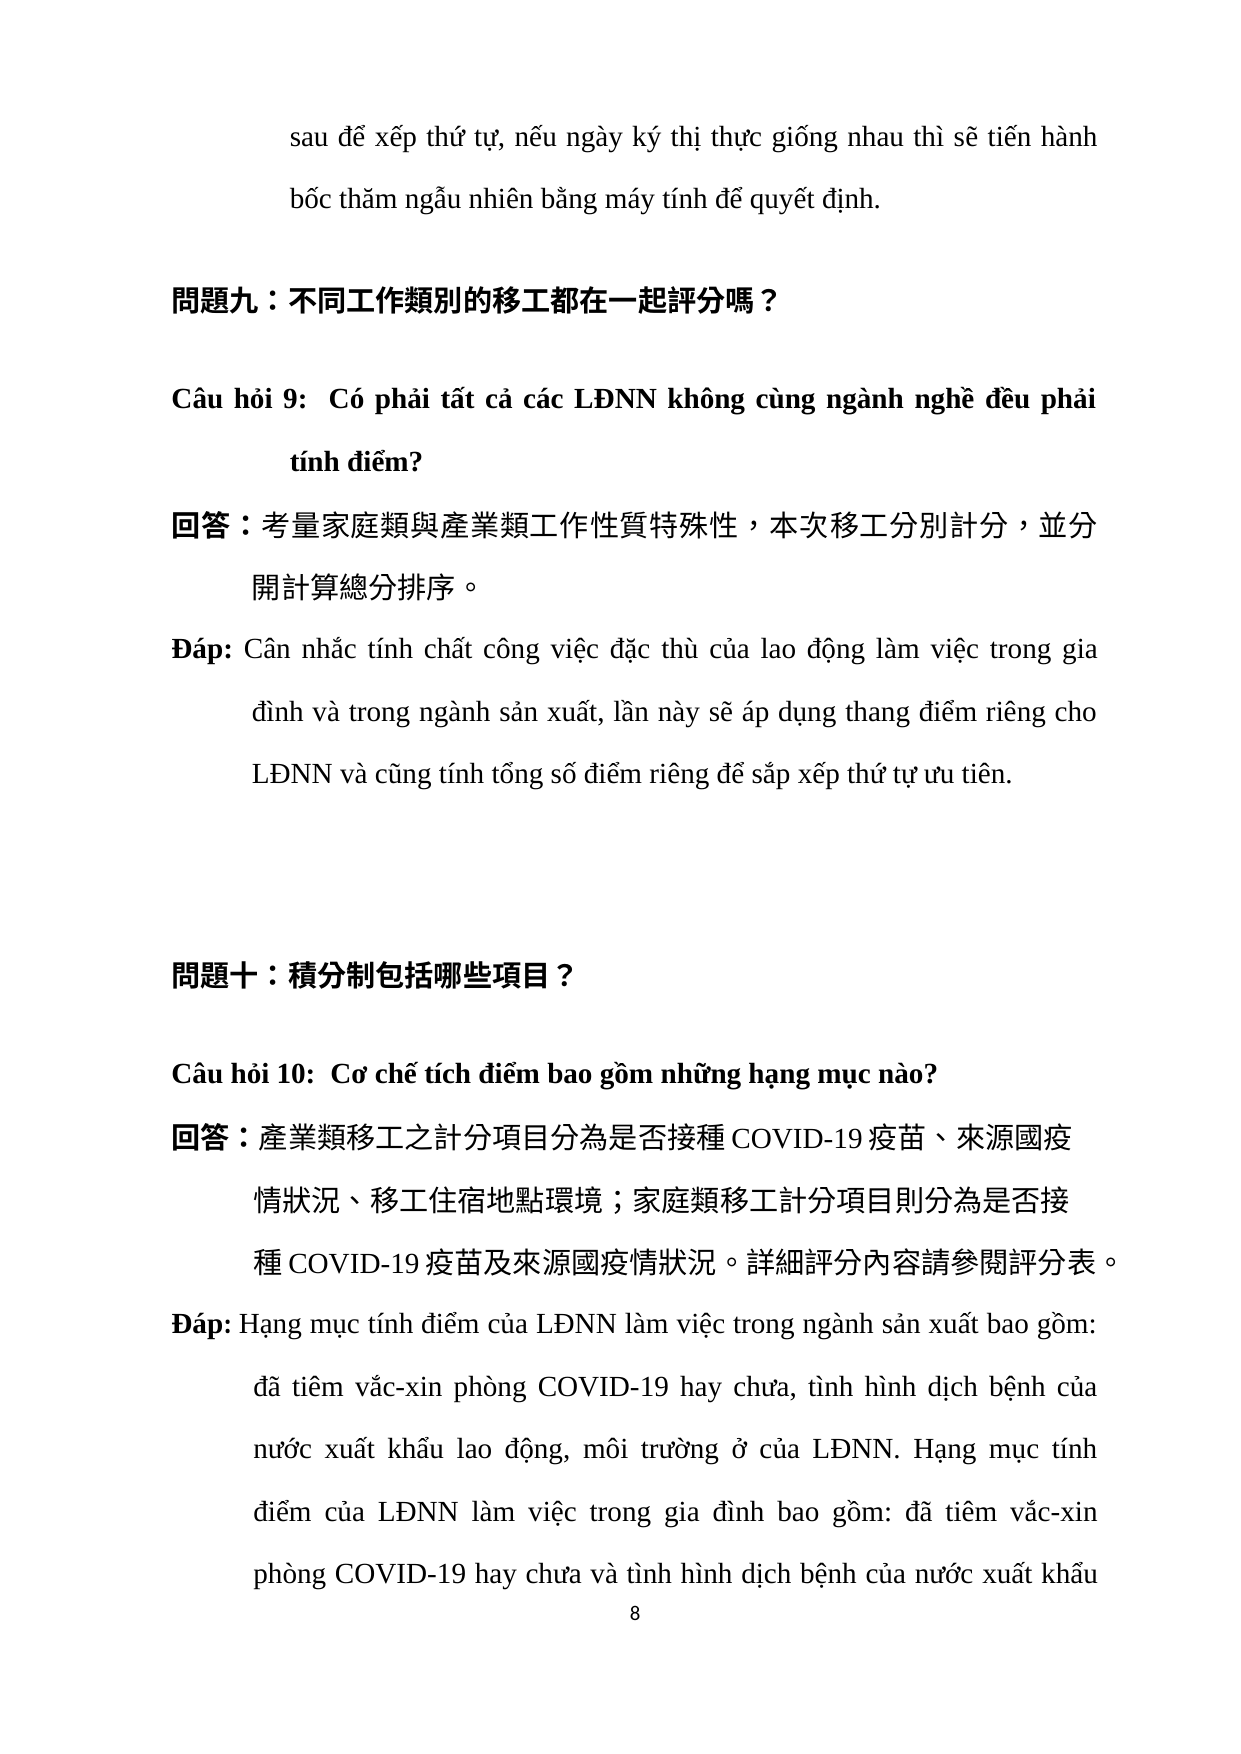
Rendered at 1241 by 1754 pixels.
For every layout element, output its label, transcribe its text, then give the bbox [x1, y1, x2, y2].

text 回答：產業類移工之計分項目分為是否接種COVID-19疫苗、來源國疫情狀況、移工住宿地點環境；家庭類移工計分項目則分為是否接種COVID-19疫苗及來源國疫情狀況。詳細評分內容請參閱評分表。 [171, 1094, 1098, 1282]
text 問題十：積分制包括哪些項目？ [171, 932, 1098, 994]
text Đáp: Hạng mục tính điểm của LĐNN làm việc trong ngành sản xuất bao gồm: đã tiêm vắc-xin phòng COVID-19 hay chưa, tình hình dịch bệnh của nước xuất khẩu lao động, môi trường ở của LĐNN. Hạng mục tính điểm của LĐNN làm việc trong gia đình bao gồm: đã tiêm vắc-xin phòng COVID-19 hay chưa và tình hình dịch bệnh của nước xuất khẩu [171, 1282, 1098, 1594]
text Câu hỏi 10: Cơ chế tích điểm bao gồm những hạng mục nào? [171, 1032, 1098, 1094]
text 問題九：不同工作類別的移工都在一起評分嗎？ [171, 257, 1098, 319]
text Câu hỏi 9: Có phải tất cả các LĐNN không cùng ngành nghề đều phải tính điểm? [171, 357, 1098, 482]
text sau để xếp thứ tự, nếu ngày ký thị thực giống nhau thì sẽ tiến hành bốc thăm ngẫu nhiên bằng máy tính để quyết định. [171, 94, 1098, 219]
text 回答：考量家庭類與產業類工作性質特殊性，本次移工分別計分，並分開計算總分排序。 [171, 482, 1098, 607]
text Đáp: Cân nhắc tính chất công việc đặc thù của lao động làm việc trong gia đình và trong ngành sản xuất, lần này sẽ áp dụng thang điểm riêng cho LĐNN và cũng tính tổng số điểm riêng để sắp xếp thứ tự ưu tiên. [171, 607, 1098, 794]
